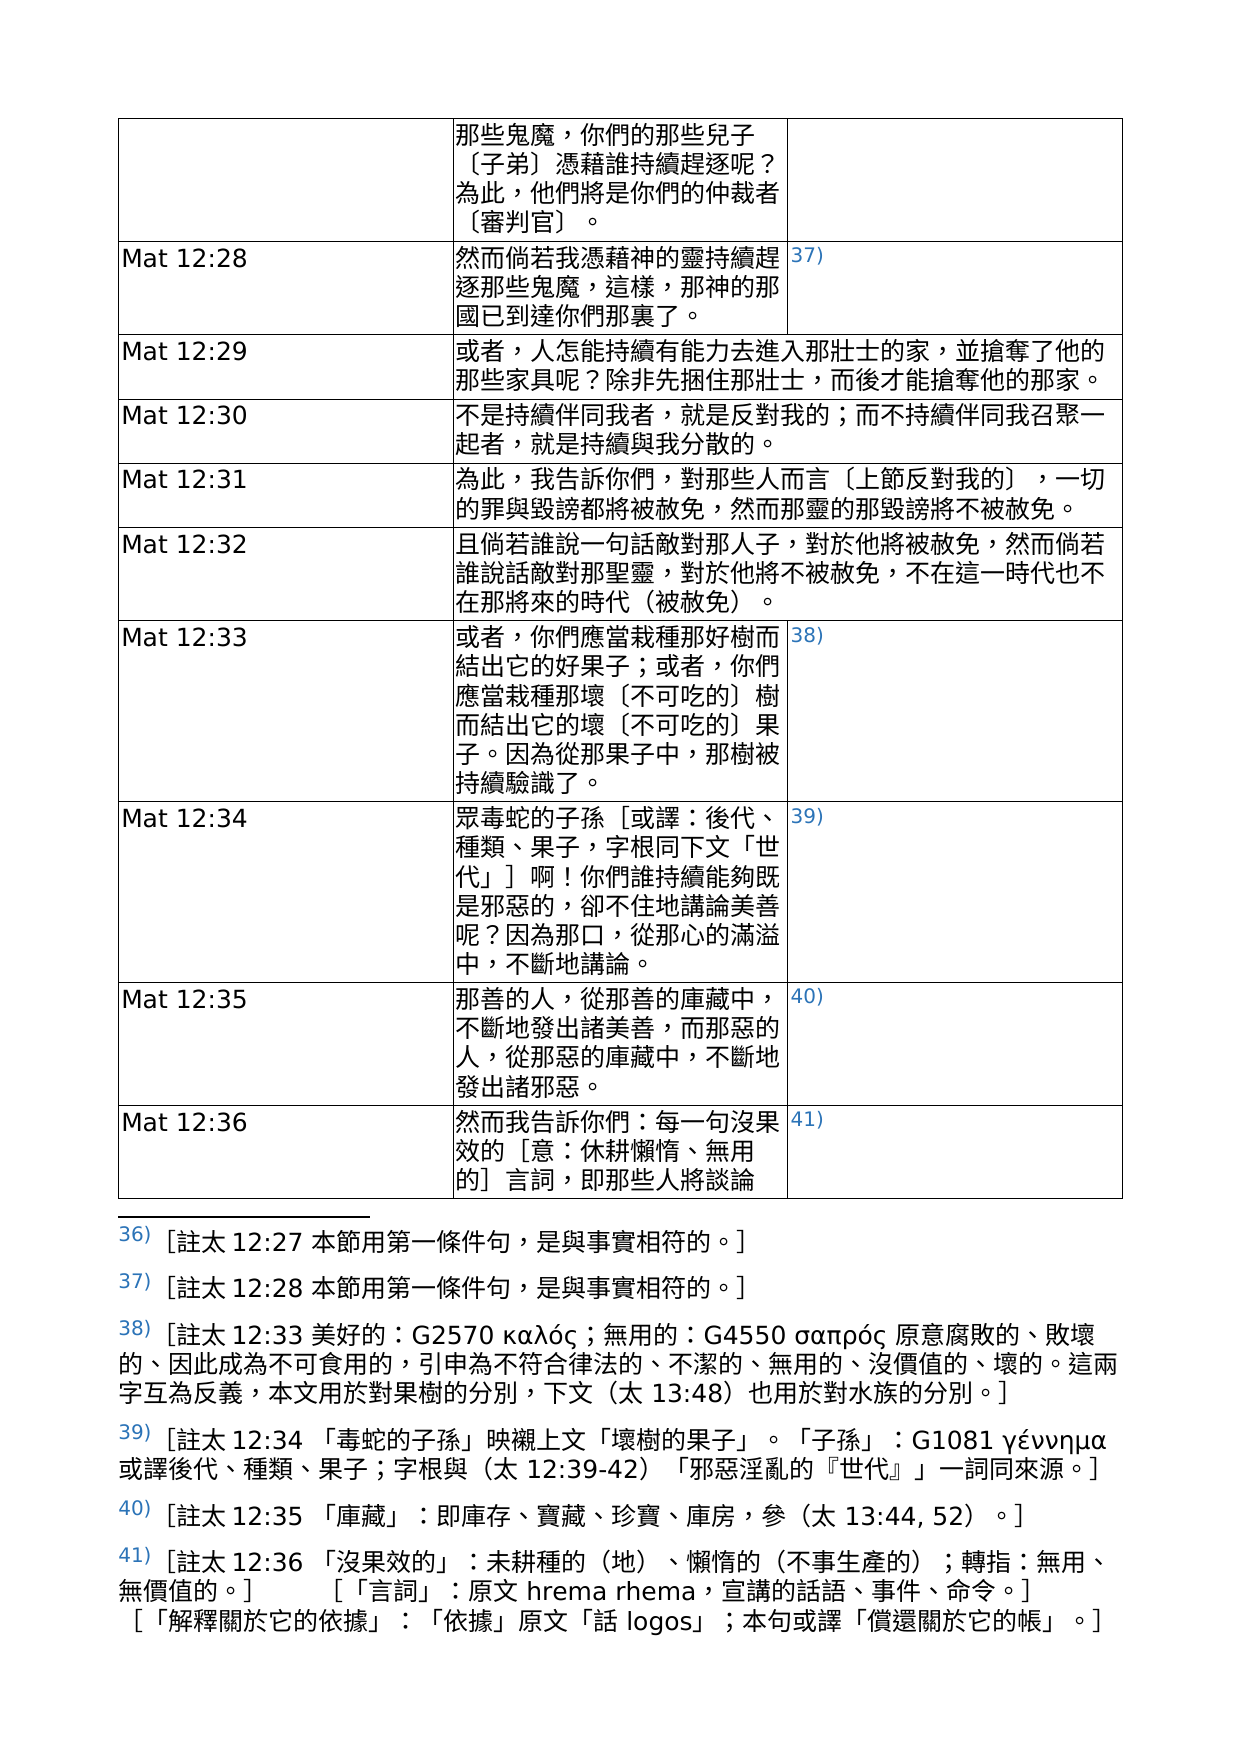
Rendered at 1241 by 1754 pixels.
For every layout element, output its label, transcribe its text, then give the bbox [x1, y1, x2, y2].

table_cell 然而倘若我憑藉神的靈持續趕逐那些鬼魔，這樣，那神的那國已到達你們那裏了。 [454, 242, 787, 334]
table_cell [788, 983, 1122, 1105]
table_cell [788, 242, 1122, 334]
table_cell [788, 119, 1122, 241]
table_cell 為此，我告訴你們，對那些人而言〔上節反對我的〕，一切的罪與毀謗都將被赦免，然而那靈的那毀謗將不被赦免。 [454, 464, 1122, 527]
table_cell Mat 12:28 [119, 242, 453, 334]
table_cell Mat 12:35 [119, 983, 453, 1105]
table_cell [788, 1106, 1122, 1198]
table_cell 或者，你們應當栽種那好樹而結出它的好果子；或者，你們應當栽種那壞〔不可吃的〕樹而結出它的壞〔不可吃的〕果子。因為從那果子中，那樹被持續驗識了。 [454, 621, 787, 801]
table_cell Mat 12:32 [119, 528, 453, 620]
table_cell 那善的人，從那善的庫藏中，不斷地發出諸美善，而那惡的人，從那惡的庫藏中，不斷地發出諸邪惡。 [454, 983, 787, 1105]
table_cell 眾毒蛇的子孫［或譯：後代、種類、果子，字根同下文「世代」］啊！你們誰持續能夠既是邪惡的，卻不住地講論美善呢？因為那口，從那心的滿溢中，不斷地講論。 [454, 802, 787, 982]
table_cell 那些鬼魔，你們的那些兒子〔子弟〕憑藉誰持續趕逐呢？為此，他們將是你們的仲裁者〔審判官〕。 [454, 119, 787, 241]
table_cell Mat 12:36 [119, 1106, 453, 1198]
table_cell Mat 12:33 [119, 621, 453, 801]
table_cell Mat 12:29 [119, 335, 453, 398]
table_cell 且倘若誰說一句話敵對那人子，對於他將被赦免，然而倘若誰說話敵對那聖靈，對於他將不被赦免，不在這一時代也不在那將來的時代（被赦免）。 [454, 528, 1122, 620]
table_cell 然而我告訴你們：每一句沒果效的［意：休耕懶惰、無用的］言詞，即那些人將談論 [454, 1106, 787, 1198]
table_cell 或者，人怎能持續有能力去進入那壯士的家，並搶奪了他的那些家具呢？除非先捆住那壯士，而後才能搶奪他的那家。 [454, 335, 1122, 398]
table_cell 不是持續伴同我者，就是反對我的；而不持續伴同我召聚一起者，就是持續與我分散的。 [454, 400, 1122, 463]
table_cell [788, 802, 1122, 982]
table_cell [119, 119, 453, 241]
table_cell [788, 621, 1122, 801]
table_cell Mat 12:31 [119, 464, 453, 527]
table_cell Mat 12:30 [119, 400, 453, 463]
table_cell Mat 12:34 [119, 802, 453, 982]
